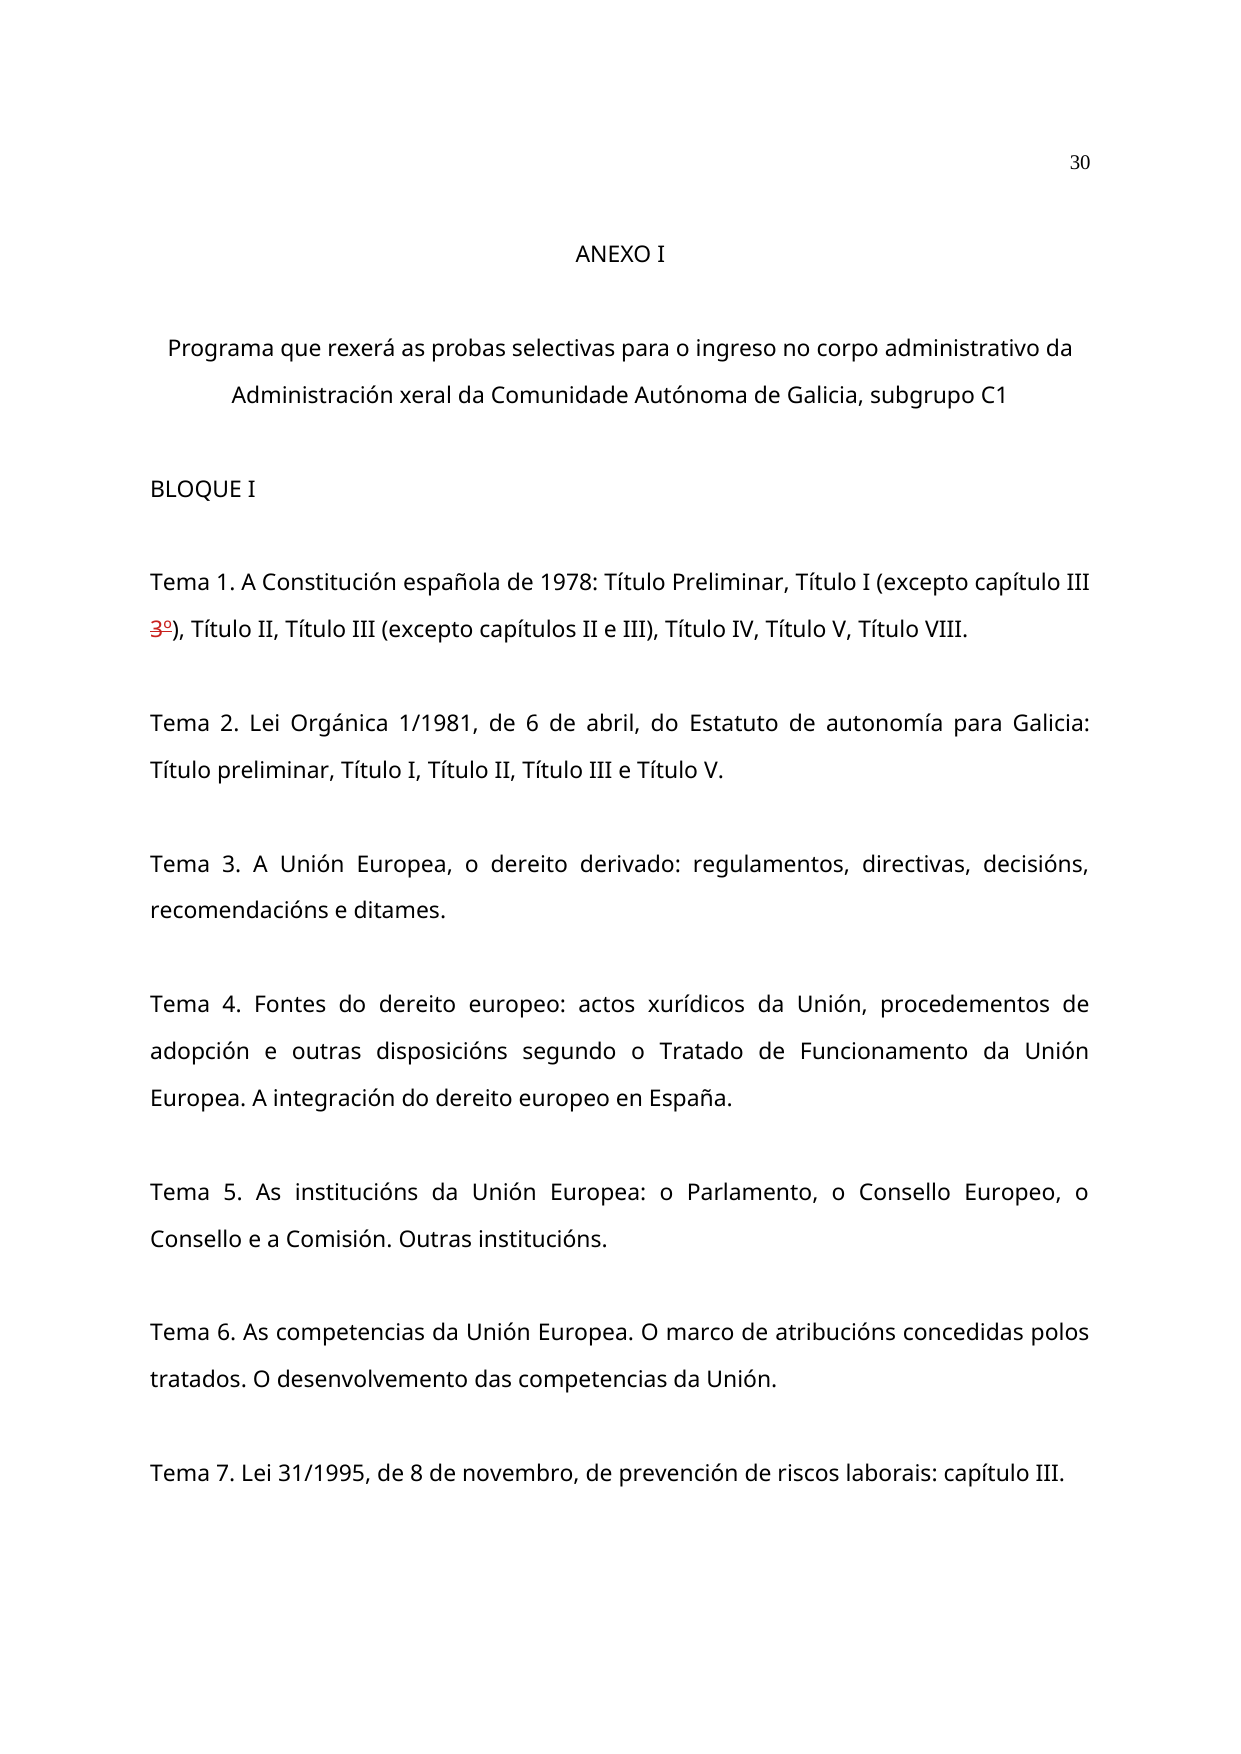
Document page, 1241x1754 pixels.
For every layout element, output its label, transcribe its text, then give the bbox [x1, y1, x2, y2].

text Tema 5. As institucións da Unión Europea: o Parlamento, o Consello Europeo, o Consello e a Comisión. Outras institucións. [150, 1176, 1090, 1254]
text ANEXO I [150, 238, 1090, 269]
text Tema 2. Lei Orgánica 1/1981, de 6 de abril, do Estatuto de autonomía para Galicia: Título preliminar, Título I, Título II, Título III e Título V. [150, 707, 1090, 785]
text BLOQUE I [150, 473, 1090, 504]
text Tema 7. Lei 31/1995, de 8 de novembro, de prevención de riscos laborais: capítulo III. [150, 1457, 1090, 1488]
text Tema 4. Fontes do dereito europeo: actos xurídicos da Unión, procedementos de adopción e outras disposicións segundo o Tratado de Funcionamento da Unión Europea. A integración do dereito europeo en España. [150, 988, 1090, 1113]
text Tema 1. A Constitución española de 1978: Título Preliminar, Título I (excepto capítulo III 3º), Título II, Título III (excepto capítulos II e III), Título IV, Título V, Título VIII. [150, 566, 1090, 644]
text Tema 3. A Unión Europea, o dereito derivado: regulamentos, directivas, decisións, recomendacións e ditames. [150, 848, 1090, 926]
text Programa que rexerá as probas selectivas para o ingreso no corpo administrativo da Administración xeral da Comunidade Autónoma de Galicia, subgrupo C1 [150, 332, 1090, 410]
text Tema 6. As competencias da Unión Europea. O marco de atribucións concedidas polos tratados. O desenvolvemento das competencias da Unión. [150, 1316, 1090, 1394]
